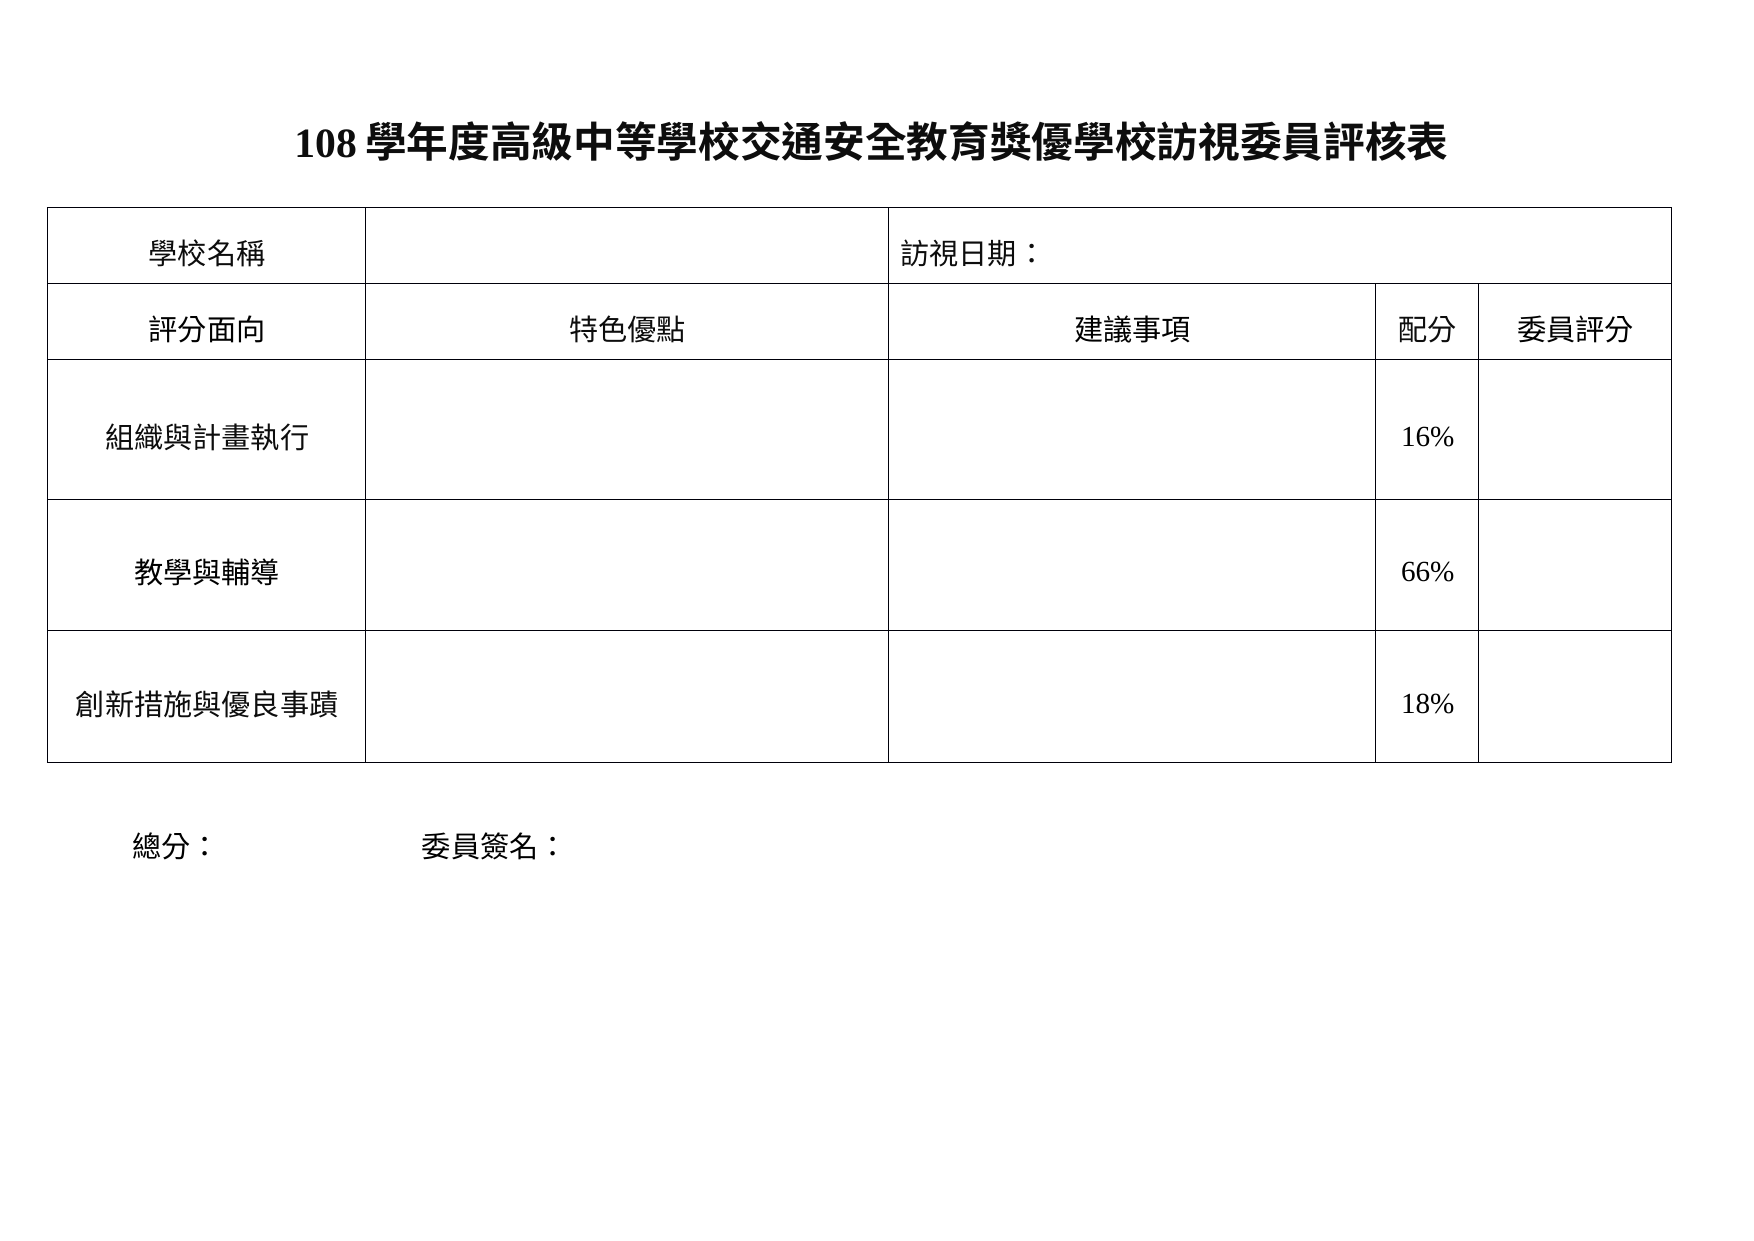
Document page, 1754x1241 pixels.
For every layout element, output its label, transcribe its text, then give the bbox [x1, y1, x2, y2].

table_cell [366, 500, 888, 630]
table_cell [1479, 500, 1671, 630]
table_cell 建議事項 [889, 284, 1375, 359]
text 108學年度高級中等學校交通安全教育獎優學校訪視委員評核表 [59, 109, 1683, 169]
table_cell 16% [1376, 360, 1478, 499]
table_header [366, 208, 888, 283]
table_cell 教學與輔導 [48, 500, 365, 630]
table_cell [889, 360, 1375, 499]
table_cell 創新措施與優良事蹟 [48, 631, 365, 762]
table_cell 委員評分 [1479, 284, 1671, 359]
table_cell [1479, 360, 1671, 499]
table_cell 18% [1376, 631, 1478, 762]
table_cell [889, 631, 1375, 762]
table_cell 特色優點 [366, 284, 888, 359]
table_cell 評分面向 [48, 284, 365, 359]
table_cell 組織與計畫執行 [48, 360, 365, 499]
table_cell [889, 500, 1375, 630]
table_header 訪視日期： [889, 208, 1671, 283]
table_cell [366, 360, 888, 499]
table_header 學校名稱 [48, 208, 365, 283]
text 總分： 委員簽名： [59, 801, 1683, 876]
table_cell [1479, 631, 1671, 762]
table_cell 配分 [1376, 284, 1478, 359]
table_cell 66% [1376, 500, 1478, 630]
table_cell [366, 631, 888, 762]
